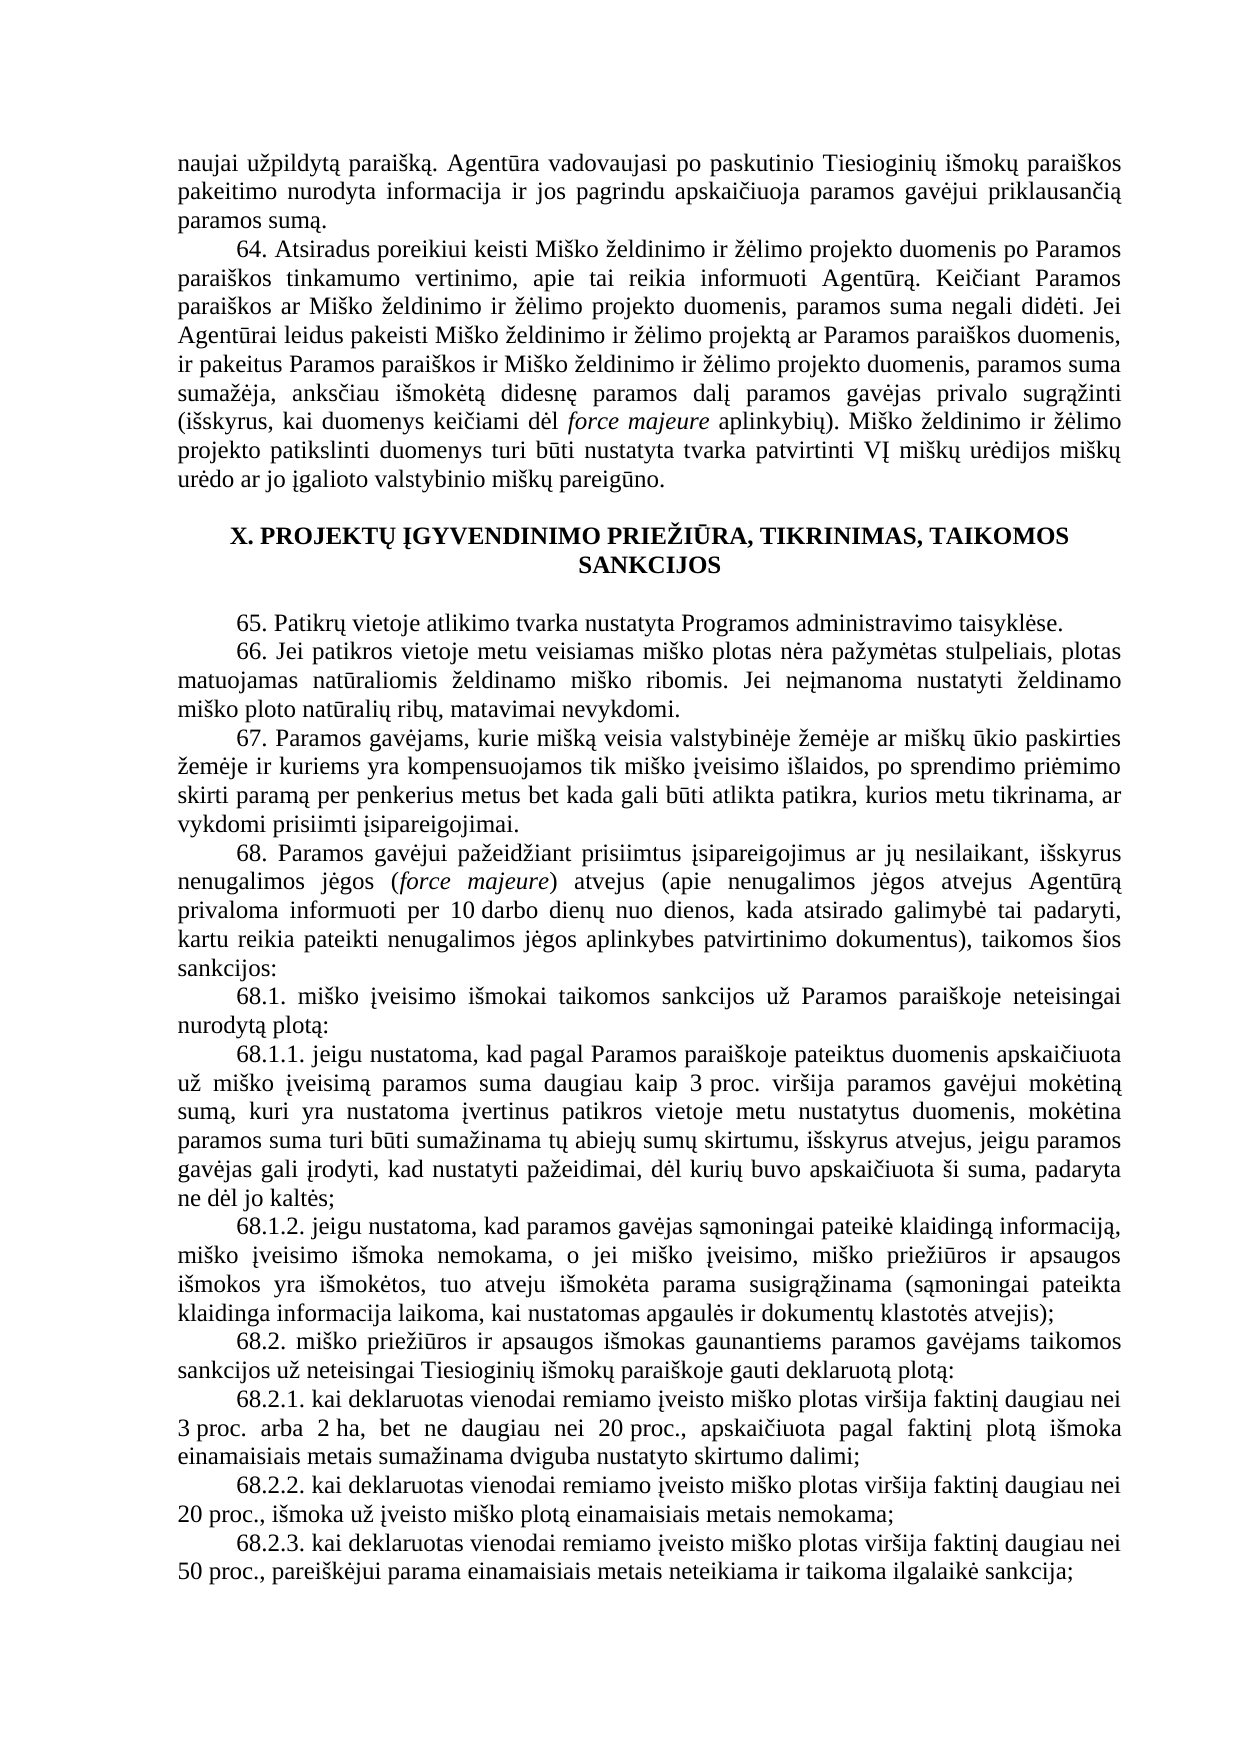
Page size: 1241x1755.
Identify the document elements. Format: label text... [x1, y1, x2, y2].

text 68.1.2. jeigu nustatoma, kad paramos gavėjas sąmoningai pateikė klaidingą informaciją, miško įveisimo išmoka nemokama, o jei miško įveisimo, miško priežiūros ir apsaugos išmokos yra išmokėtos, tuo atveju išmokėta parama susigrąžinama (sąmoningai pateikta klaidinga informacija laikoma, kai nustatomas apgaulės ir dokumentų klastotės atvejis); [177, 1211, 1122, 1326]
text 68. Paramos gavėjui pažeidžiant prisiimtus įsipareigojimus ar jų nesilaikant, išskyrus nenugalimos jėgos (force majeure) atvejus (apie nenugalimos jėgos atvejus Agentūrą privaloma informuoti per 10 darbo dienų nuo dienos, kada atsirado galimybė tai padaryti, kartu reikia pateikti nenugalimos jėgos aplinkybes patvirtinimo dokumentus), taikomos šios sankcijos: [177, 838, 1122, 981]
text 68.2.2. kai deklaruotas vienodai remiamo įveisto miško plotas viršija faktinį daugiau nei 20 proc., išmoka už įveisto miško plotą einamaisiais metais nemokama; [177, 1470, 1122, 1528]
text 68.1. miško įveisimo išmokai taikomos sankcijos už Paramos paraiškoje neteisingai nurodytą plotą: [177, 981, 1122, 1039]
text 64. Atsiradus poreikiui keisti Miško želdinimo ir žėlimo projekto duomenis po Paramos paraiškos tinkamumo vertinimo, apie tai reikia informuoti Agentūrą. Keičiant Paramos paraiškos ar Miško želdinimo ir žėlimo projekto duomenis, paramos suma negali didėti. Jei Agentūrai leidus pakeisti Miško želdinimo ir žėlimo projektą ar Paramos paraiškos duomenis, ir pakeitus Paramos paraiškos ir Miško želdinimo ir žėlimo projekto duomenis, paramos suma sumažėja, anksčiau išmokėtą didesnę paramos dalį paramos gavėjas privalo sugrąžinti (išskyrus, kai duomenys keičiami dėl force majeure aplinkybių). Miško želdinimo ir žėlimo projekto patikslinti duomenys turi būti nustatyta tvarka patvirtinti VĮ miškų urėdijos miškų urėdo ar jo įgalioto valstybinio miškų pareigūno. [177, 234, 1122, 493]
text 65. Patikrų vietoje atlikimo tvarka nustatyta Programos administravimo taisyklėse. [177, 608, 1122, 636]
text 68.2.1. kai deklaruotas vienodai remiamo įveisto miško plotas viršija faktinį daugiau nei 3 proc. arba 2 ha, bet ne daugiau nei 20 proc., apskaičiuota pagal faktinį plotą išmoka einamaisiais metais sumažinama dviguba nustatyto skirtumo dalimi; [177, 1384, 1122, 1470]
text 68.2.3. kai deklaruotas vienodai remiamo įveisto miško plotas viršija faktinį daugiau nei 50 proc., pareiškėjui parama einamaisiais metais neteikiama ir taikoma ilgalaikė sankcija; [177, 1528, 1122, 1585]
text 68.2. miško priežiūros ir apsaugos išmokas gaunantiems paramos gavėjams taikomos sankcijos už neteisingai Tiesioginių išmokų paraiškoje gauti deklaruotą plotą: [177, 1326, 1122, 1384]
text 66. Jei patikros vietoje metu veisiamas miško plotas nėra pažymėtas stulpeliais, plotas matuojamas natūraliomis želdinamo miško ribomis. Jei neįmanoma nustatyti želdinamo miško ploto natūralių ribų, matavimai nevykdomi. [177, 636, 1122, 723]
text naujai užpildytą paraišką. Agentūra vadovaujasi po paskutinio Tiesioginių išmokų paraiškos pakeitimo nurodyta informacija ir jos pagrindu apskaičiuoja paramos gavėjui priklausančią paramos sumą. [177, 148, 1122, 234]
text X. PROJEKTŲ ĮGYVENDINIMO PRIEŽIŪRA, TIKRINIMAS, TAIKOMOS SANKCIJOS [177, 521, 1122, 579]
text 67. Paramos gavėjams, kurie mišką veisia valstybinėje žemėje ar miškų ūkio paskirties žemėje ir kuriems yra kompensuojamos tik miško įveisimo išlaidos, po sprendimo priėmimo skirti paramą per penkerius metus bet kada gali būti atlikta patikra, kurios metu tikrinama, ar vykdomi prisiimti įsipareigojimai. [177, 723, 1122, 838]
text 68.1.1. jeigu nustatoma, kad pagal Paramos paraiškoje pateiktus duomenis apskaičiuota už miško įveisimą paramos suma daugiau kaip 3 proc. viršija paramos gavėjui mokėtiną sumą, kuri yra nustatoma įvertinus patikros vietoje metu nustatytus duomenis, mokėtina paramos suma turi būti sumažinama tų abiejų sumų skirtumu, išskyrus atvejus, jeigu paramos gavėjas gali įrodyti, kad nustatyti pažeidimai, dėl kurių buvo apskaičiuota ši suma, padaryta ne dėl jo kaltės; [177, 1039, 1122, 1211]
